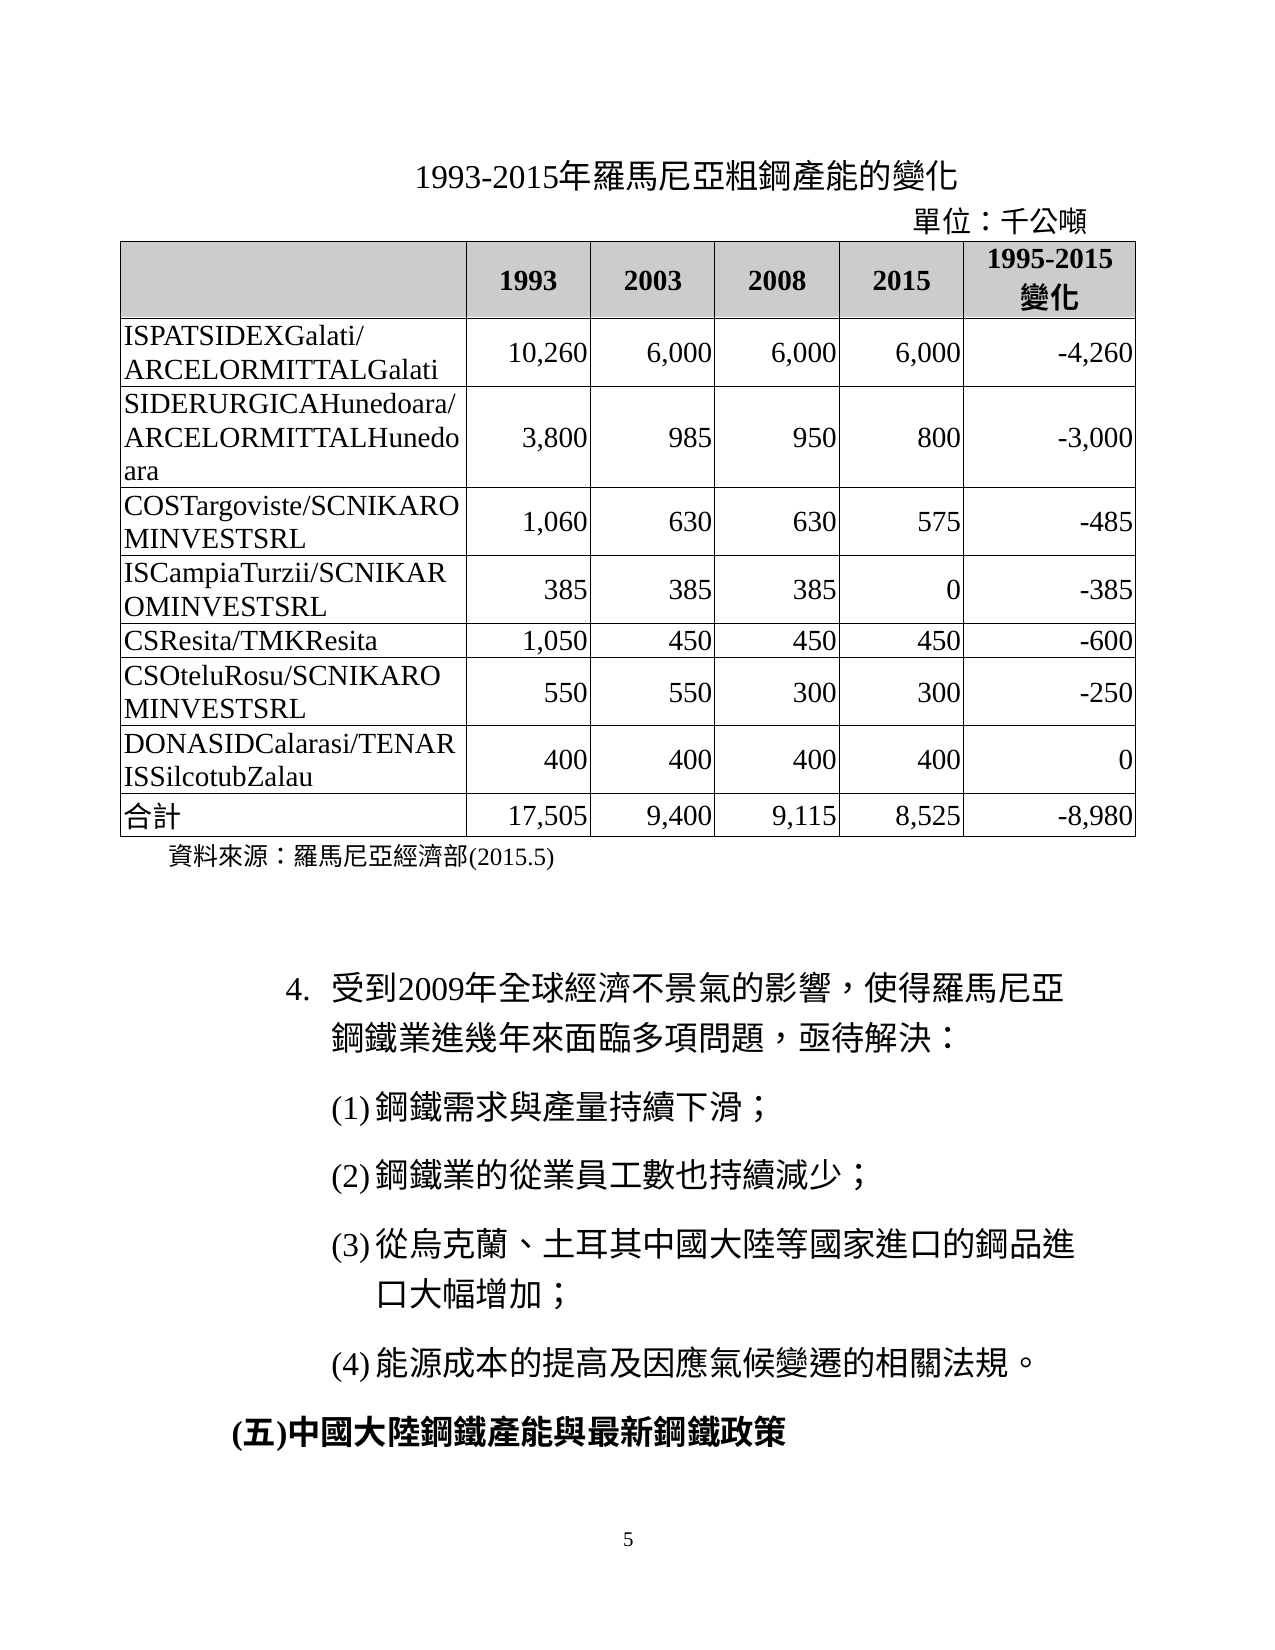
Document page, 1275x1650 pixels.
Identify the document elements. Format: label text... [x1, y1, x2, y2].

table_header [121, 242, 466, 317]
table_cell 630 [591, 488, 714, 555]
table_cell CSResita/TMKResita [121, 624, 466, 657]
text 1993-2015年羅馬尼亞粗鋼產能的變化 [285, 150, 1087, 198]
table_header 1993 [467, 242, 590, 317]
table_cell SIDERURGICAHunedoara/ARCELORMITTALHunedoara [121, 387, 466, 487]
table_header 2015 [840, 242, 963, 317]
table_cell 3,800 [467, 387, 590, 487]
table_cell -3,000 [964, 387, 1135, 487]
table_cell 1,050 [467, 624, 590, 657]
table_cell 0 [840, 556, 963, 622]
table_cell 6,000 [591, 319, 714, 386]
table_cell 550 [467, 658, 590, 725]
table_cell 385 [591, 556, 714, 622]
table_cell 0 [964, 726, 1135, 793]
table_cell 550 [591, 658, 714, 725]
table_cell 8,525 [840, 794, 963, 836]
table_cell 17,505 [467, 794, 590, 836]
table_cell 合計 [121, 794, 466, 836]
table_cell -4,260 [964, 319, 1135, 386]
table_cell 400 [591, 726, 714, 793]
table_cell 1,060 [467, 488, 590, 555]
text (五)中國大陸鋼鐵產能與最新鋼鐵政策 [231, 1404, 1087, 1454]
list 鋼鐵業的從業員工數也持續減少； [331, 1148, 1087, 1198]
list 受到2009年全球經濟不景氣的影響，使得羅馬尼亞鋼鐵業進幾年來面臨多項問題，亟待解決： [285, 960, 1087, 1060]
table_cell ISPATSIDEXGalati/ARCELORMITTALGalati [121, 319, 466, 386]
table_cell 300 [840, 658, 963, 725]
table_header 2003 [591, 242, 714, 317]
table_cell 400 [840, 726, 963, 793]
table_cell 9,400 [591, 794, 714, 836]
text 資料來源：羅馬尼亞經濟部(2015.5) [169, 837, 1087, 873]
table_cell 400 [467, 726, 590, 793]
table_cell 450 [840, 624, 963, 657]
table_cell 300 [715, 658, 839, 725]
table_cell -250 [964, 658, 1135, 725]
table_cell COSTargoviste/SCNIKAROMINVESTSRL [121, 488, 466, 555]
table_cell 6,000 [840, 319, 963, 386]
list 能源成本的提高及因應氣候變遷的相關法規。 [331, 1335, 1087, 1385]
table_cell 950 [715, 387, 839, 487]
table_cell 575 [840, 488, 963, 555]
table_cell -8,980 [964, 794, 1135, 836]
table_cell DONASIDCalarasi/TENARISSilcotubZalau [121, 726, 466, 793]
table_cell 9,115 [715, 794, 839, 836]
table_cell ISCampiaTurzii/SCNIKAROMINVESTSRL [121, 556, 466, 622]
table_cell 630 [715, 488, 839, 555]
table_cell -600 [964, 624, 1135, 657]
table_cell -485 [964, 488, 1135, 555]
table_cell 6,000 [715, 319, 839, 386]
table_header 2008 [715, 242, 839, 317]
table_cell -385 [964, 556, 1135, 622]
table_cell 985 [591, 387, 714, 487]
list 從烏克蘭、土耳其中國大陸等國家進口的鋼品進口大幅增加； [331, 1217, 1087, 1317]
table_cell 450 [715, 624, 839, 657]
table_cell 800 [840, 387, 963, 487]
list 鋼鐵需求與產量持續下滑； [331, 1079, 1087, 1129]
table_cell 10,260 [467, 319, 590, 386]
table_header 1995-2015 變化 [964, 242, 1135, 317]
table_cell 385 [715, 556, 839, 622]
table_cell 450 [591, 624, 714, 657]
text 單位：千公噸 [219, 198, 1087, 241]
table_cell CSOteluRosu/SCNIKAROMINVESTSRL [121, 658, 466, 725]
table_cell 400 [715, 726, 839, 793]
table_cell 385 [467, 556, 590, 622]
